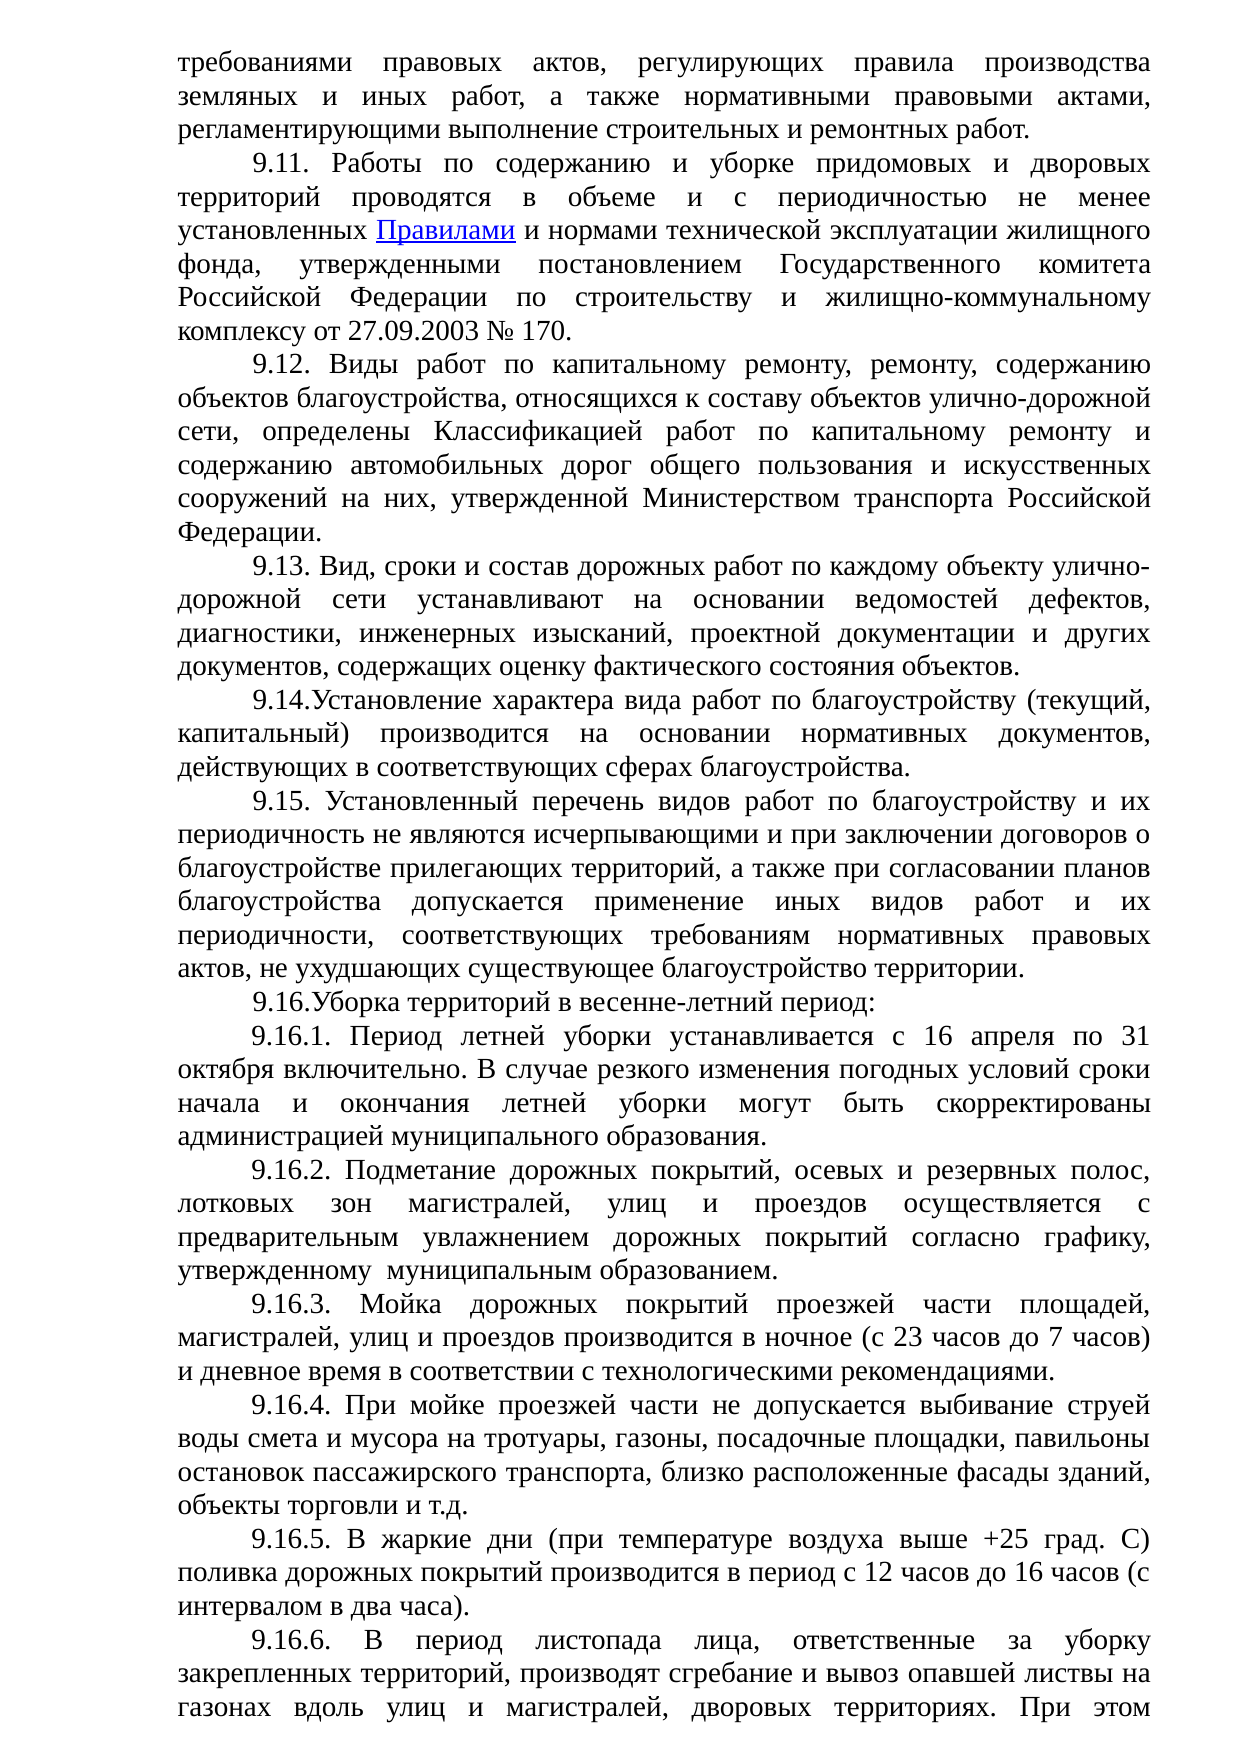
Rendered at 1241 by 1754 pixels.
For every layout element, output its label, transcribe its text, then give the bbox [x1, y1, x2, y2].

text 9.11. Работы по содержанию и уборке придомовых и дворовых территорий проводятся в объеме и с периодичностью не менее установленных Правилами и нормами технической эксплуатации жилищного фонда, утвержденными постановлением Государственного комитета Российской Федерации по строительству и жилищно-коммунальному комплексу от 27.09.2003 № 170. [177, 145, 1152, 346]
text 9.16.Уборка территорий в весенне-летний период: [177, 984, 1152, 1018]
text 9.13. Вид, сроки и состав дорожных работ по каждому объекту улично-дорожной сети устанавливают на основании ведомостей дефектов, диагностики, инженерных изысканий, проектной документации и других документов, содержащих оценку фактического состояния объектов. [177, 548, 1152, 682]
text 9.16.5. В жаркие дни (при температуре воздуха выше +25 град. C) поливка дорожных покрытий производится в период с 12 часов до 16 часов (с интервалом в два часа). [177, 1521, 1152, 1622]
text 9.15. Установленный перечень видов работ по благоустройству и их периодичность не являются исчерпывающими и при заключении договоров о благоустройстве прилегающих территорий, а также при согласовании планов благоустройства допускается применение иных видов работ и их периодичности, соответствующих требованиям нормативных правовых актов, не ухудшающих существующее благоустройство территории. [177, 783, 1152, 984]
text 9.16.2. Подметание дорожных покрытий, осевых и резервных полос, лотковых зон магистралей, улиц и проездов осуществляется с предварительным увлажнением дорожных покрытий согласно графику, утвержденному муниципальным образованием. [177, 1152, 1152, 1286]
text требованиями правовых актов, регулирующих правила производства земляных и иных работ, а также нормативными правовыми актами, регламентирующими выполнение строительных и ремонтных работ. [177, 44, 1152, 145]
text 9.16.4. При мойке проезжей части не допускается выбивание струей воды смета и мусора на тротуары, газоны, посадочные площадки, павильоны остановок пассажирского транспорта, близко расположенные фасады зданий, объекты торговли и т.д. [177, 1387, 1152, 1521]
text 9.12. Виды работ по капитальному ремонту, ремонту, содержанию объектов благоустройства, относящихся к составу объектов улично-дорожной сети, определены Классификацией работ по капитальному ремонту и содержанию автомобильных дорог общего пользования и искусственных сооружений на них, утвержденной Министерством транспорта Российской Федерации. [177, 346, 1152, 548]
subtitle 9.16.1. Период летней уборки устанавливается с 16 апреля по 31 октября включительно. В случае резкого изменения погодных условий сроки начала и окончания летней уборки могут быть скорректированы администрацией муниципального образования. [177, 1018, 1152, 1152]
text 9.16.6. В период листопада лица, ответственные за уборку закрепленных территорий, производят сгребание и вывоз опавшей листвы на газонах вдоль улиц и магистралей, дворовых территориях. При этом [177, 1622, 1152, 1722]
text 9.14.Установление характера вида работ по благоустройству (текущий, капитальный) производится на основании нормативных документов, действующих в соответствующих сферах благоустройства. [177, 682, 1152, 783]
text 9.16.3. Мойка дорожных покрытий проезжей части площадей, магистралей, улиц и проездов производится в ночное (с 23 часов до 7 часов) и дневное время в соответствии с технологическими рекомендациями. [177, 1286, 1152, 1387]
